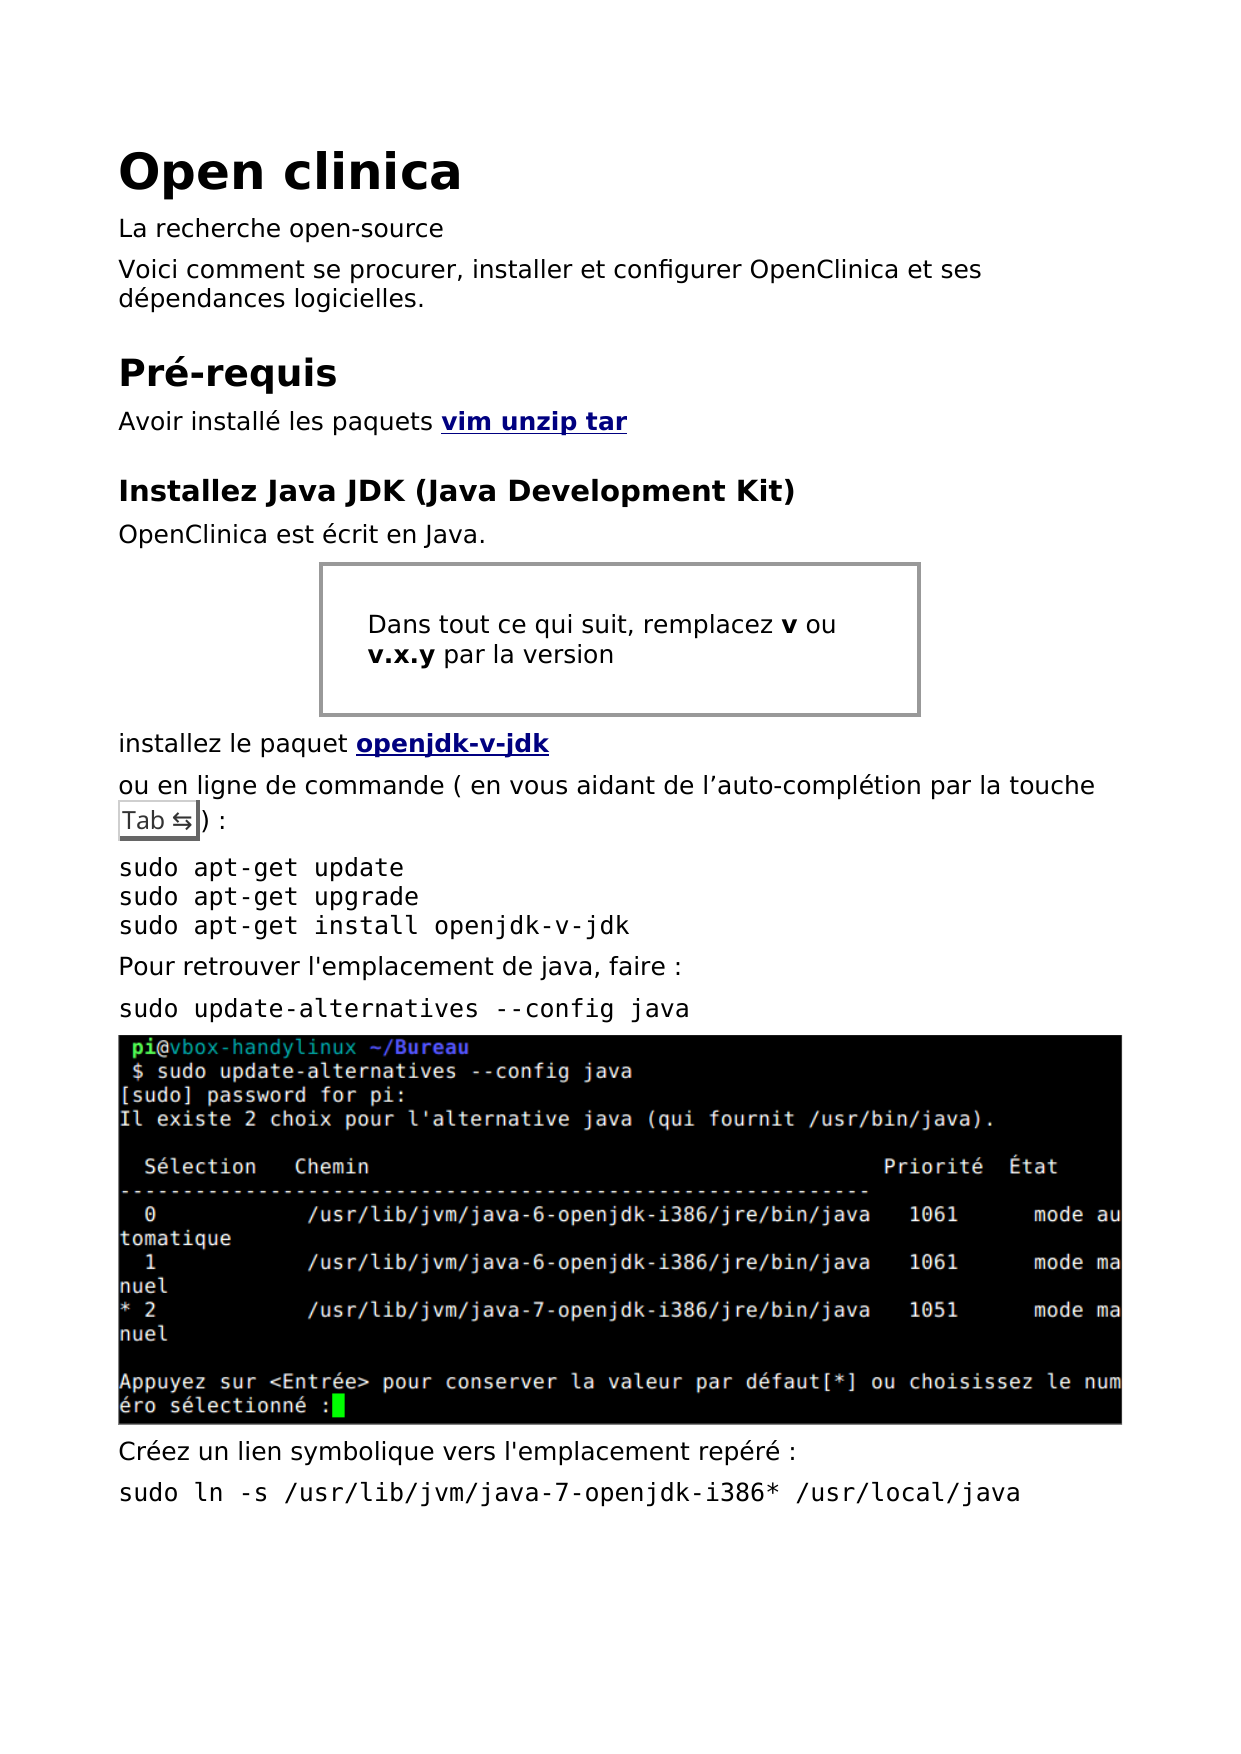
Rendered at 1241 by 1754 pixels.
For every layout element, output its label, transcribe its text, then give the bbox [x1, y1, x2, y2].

text installez le paquet openjdk-v-jdk [118, 562, 1122, 758]
subtitle Open clinica [118, 143, 1122, 201]
subtitle Pré-requis [118, 351, 1122, 395]
text Avoir installé les paquets vim unzip tar [118, 407, 1122, 437]
text sudo apt-get update sudo apt-get upgrade sudo apt-get install openjdk-v-jdk [118, 853, 1122, 941]
text sudo update-alternatives --config java [118, 994, 1122, 1023]
text Créez un lien symbolique vers l'emplacement repéré : [118, 1437, 1122, 1466]
picture [118, 1035, 1123, 1425]
table_header Dans tout ce qui suit, remplacez v ou v.x.y par la version [332, 575, 908, 704]
text La recherche open-source [118, 214, 1122, 243]
subtitle Installez Java JDK (Java Development Kit) [118, 474, 1122, 508]
text sudo ln -s /usr/lib/jvm/java-7-openjdk-i386* /usr/local/java [118, 1478, 1122, 1507]
text ou en ligne de commande ( en vous aidant de l’auto-complétion par la touche Tab ⇆) : [118, 771, 1122, 841]
text OpenClinica est écrit en Java. [118, 521, 1122, 550]
text Voici comment se procurer, installer et configurer OpenClinica et ses dépendances logicielles. [118, 256, 1122, 314]
text Pour retrouver l'emplacement de java, faire : [118, 952, 1122, 981]
